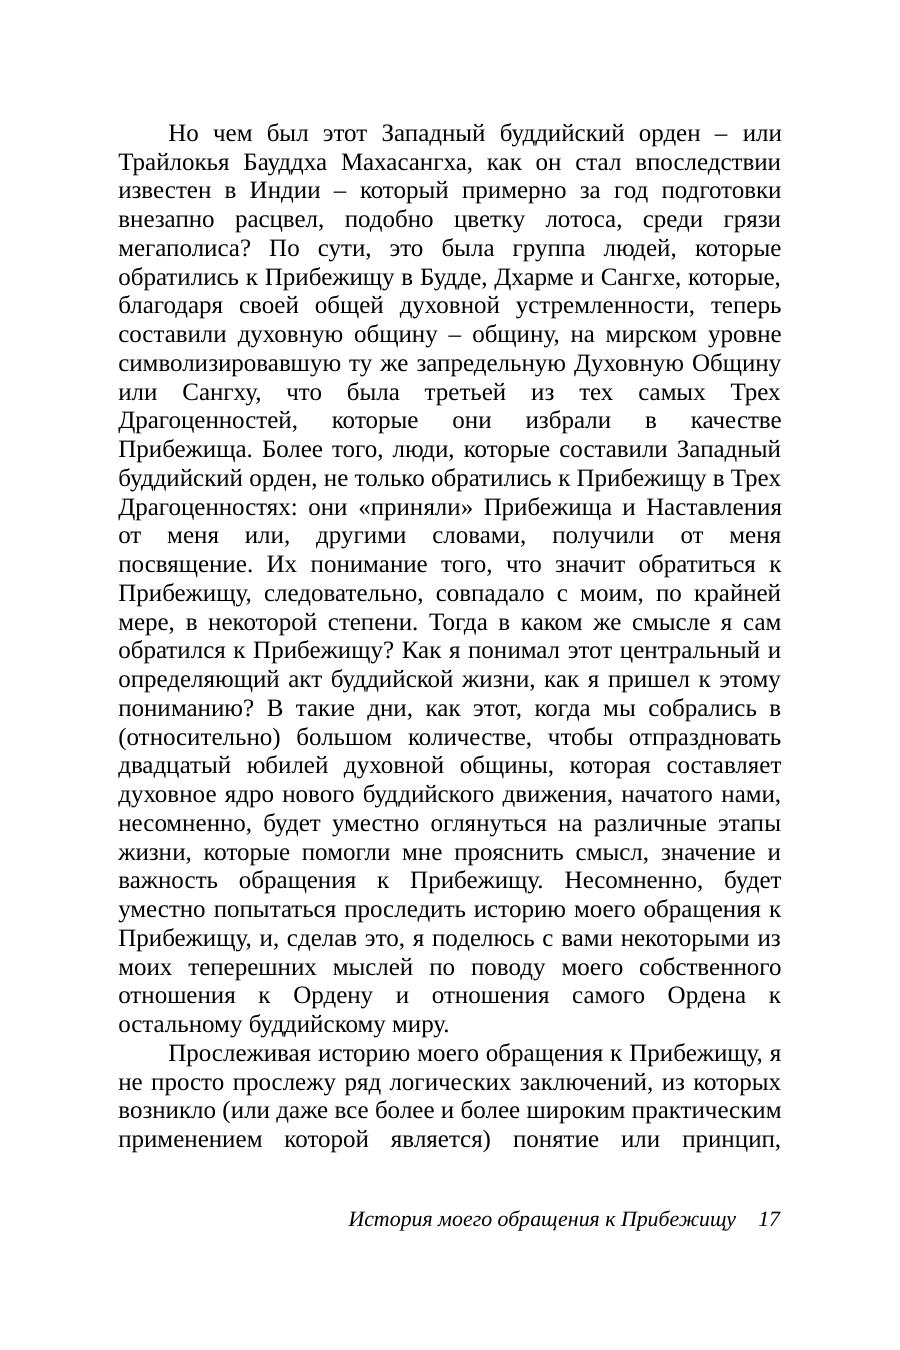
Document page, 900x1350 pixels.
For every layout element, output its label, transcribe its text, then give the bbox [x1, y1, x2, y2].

text Прослеживая историю моего обращения к Прибежищу, я не просто прослежу ряд логических заключений, из которых возникло (или даже все более и более широким практическим применением которой является) понятие или принцип, [118, 1038, 782, 1153]
text Но чем был этот Западный буддийский орден – или Трайлокья Бауддха Махасангха, как он стал впоследствии известен в Индии – который примерно за год подготовки внезапно расцвел, подобно цветку лотоса, среди грязи мегаполиса? По сути, это была группа людей, которые обратились к Прибежищу в Будде, Дхарме и Сангхе, которые, благодаря своей общей духовной устремленности, теперь составили духовную общину – общину, на мирском уровне символизировавшую ту же запредельную Духовную Общину или Сангху, что была третьей из тех самых Трех Драгоценностей, которые они избрали в качестве Прибежища. Более того, люди, которые составили Западный буддийский орден, не только обратились к Прибежищу в Трех Драгоценностях: они «приняли» Прибежища и Наставления от меня или, другими словами, получили от меня посвящение. Их понимание того, что значит обратиться к Прибежищу, следовательно, совпадало с моим, по крайней мере, в некоторой степени. Тогда в каком же смысле я сам обратился к Прибежищу? Как я понимал этот центральный и определяющий акт буддийской жизни, как я пришел к этому пониманию? В такие дни, как этот, когда мы собрались в (относительно) большом количестве, чтобы отпраздновать двадцатый юбилей духовной общины, которая составляет духовное ядро нового буддийского движения, начатого нами, несомненно, будет уместно оглянуться на различные этапы жизни, которые помогли мне прояснить смысл, значение и важность обращения к Прибежищу. Несомненно, будет уместно попытаться проследить историю моего обращения к Прибежищу, и, сделав это, я поделюсь с вами некоторыми из моих теперешних мыслей по поводу моего собственного отношения к Ордену и отношения самого Ордена к остальному буддийскому миру. [118, 118, 782, 1038]
